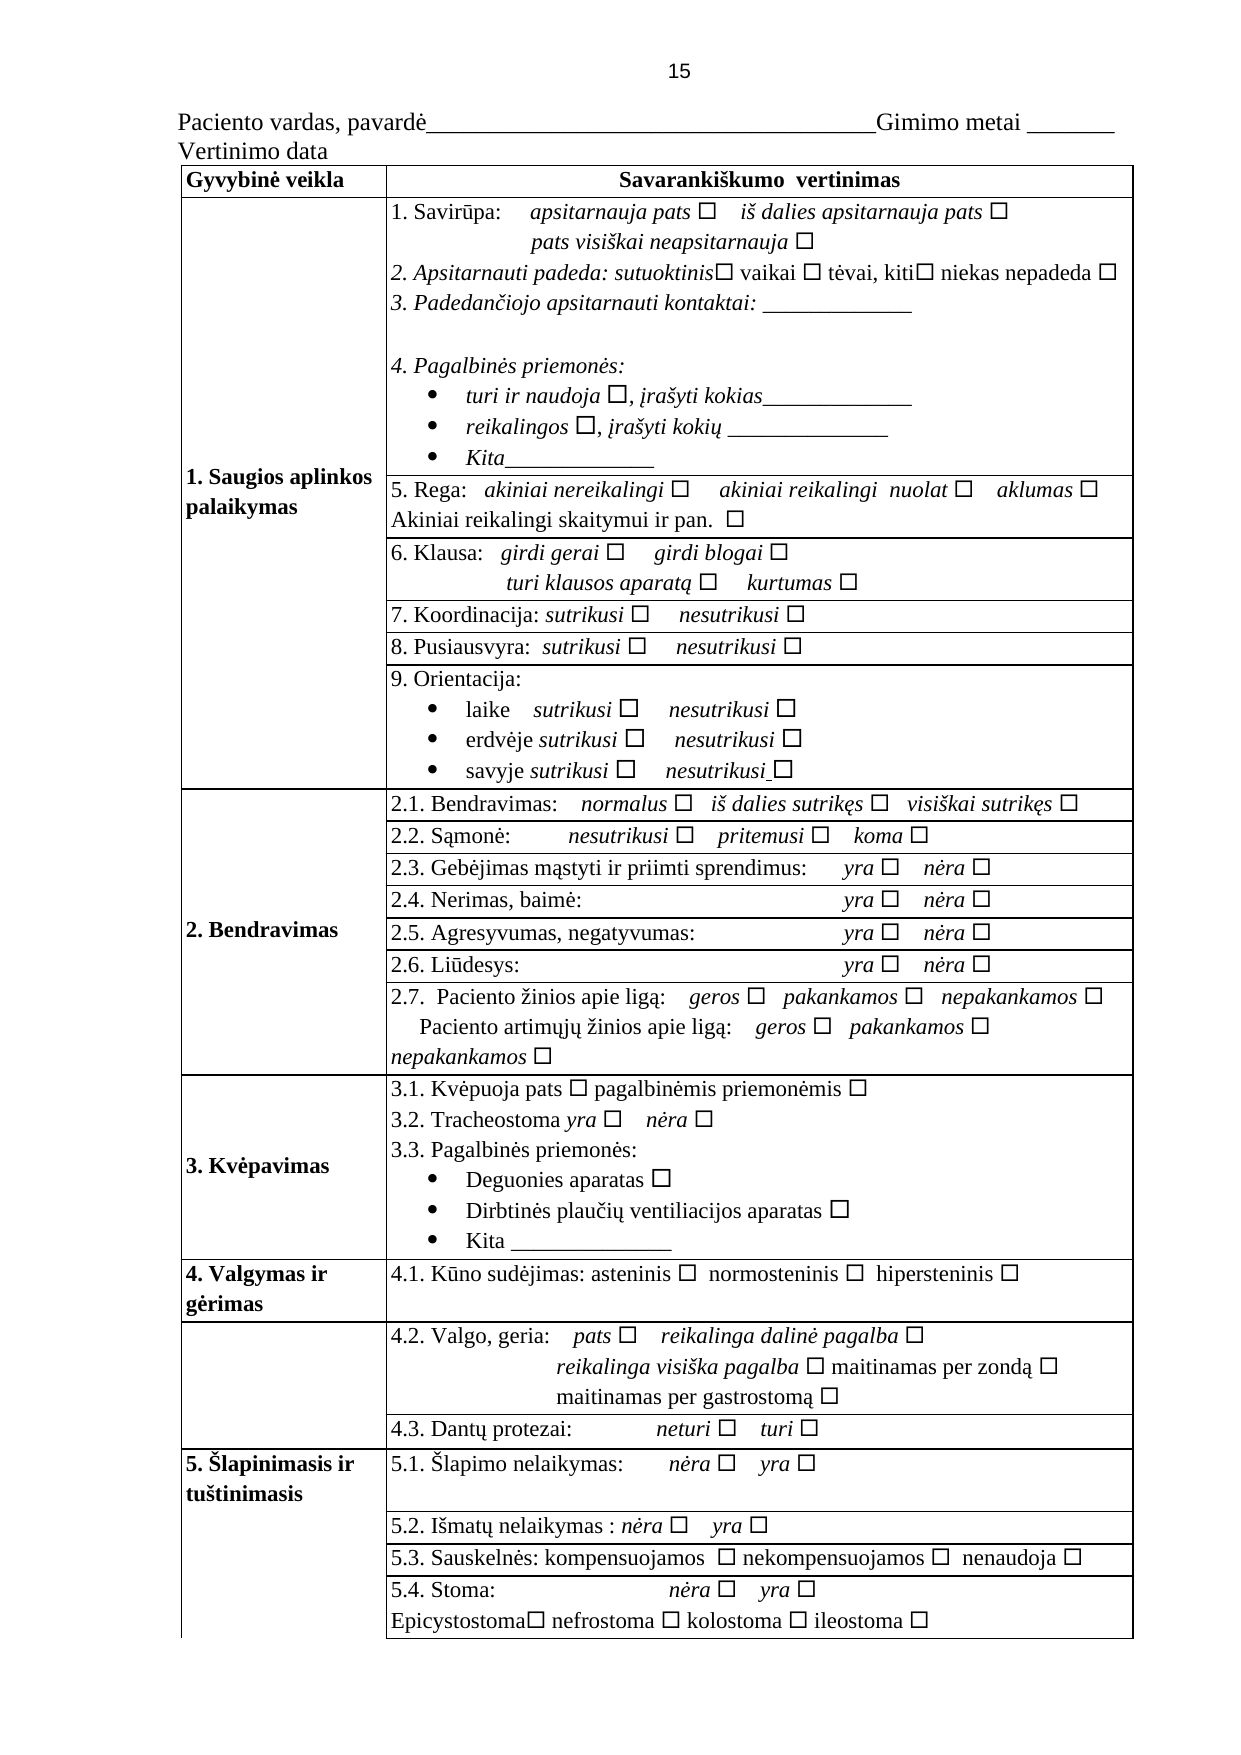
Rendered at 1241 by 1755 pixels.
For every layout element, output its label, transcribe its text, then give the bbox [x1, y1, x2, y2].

table_header Gyvybinė veikla [182, 166, 386, 197]
table_cell 5.3. Sauskelnės: kompensuojamos  nekompensuojamos  nenaudoja  [387, 1545, 1132, 1575]
table_cell 5.4. Stoma: nėra [] yra [] Epicystostoma nefrostoma  kolostoma  ileostoma  [387, 1577, 1132, 1637]
table_cell 5.2. Išmatų nelaikymas : nėra [] yra [] [387, 1512, 1132, 1543]
table_cell 4. Valgymas ir gėrimas [182, 1260, 386, 1321]
table_cell 9. Orientacija:  laike sutrikusi [] nesutrikusi []  erdvėje sutrikusi [] nesutrikusi []  savyje sutrikusi [] nesutrikusi [] [387, 666, 1132, 788]
table_cell 2.5. Agresyvumas, negatyvumas: yra [] nėra [] [387, 919, 1132, 949]
table_cell 5. Šlapinimasis ir tuštinimasis [182, 1450, 386, 1511]
table_cell 4.2. Valgo, geria: pats [] reikalinga dalinė pagalba [] reikalinga visiška pagalba [] maitinamas per zondą  maitinamas per gastrostomą  [387, 1323, 1132, 1414]
table_cell [182, 1511, 386, 1637]
table_cell 2.1. Bendravimas: normalus [] iš dalies sutrikęs [] visiškai sutrikęs [] [387, 790, 1132, 820]
table_cell 6. Klausa: girdi gerai [] girdi blogai [] turi klausos aparatą [] kurtumas [] [387, 539, 1132, 599]
text Paciento vardas, pavardė Gimimo metai _______ [177, 107, 1181, 136]
table_cell 2.6. Liūdesys: yra [] nėra [] [387, 951, 1132, 981]
table_cell 3.1. Kvėpuoja pats  pagalbinėmis priemonėmis  3.2. Tracheostoma yra [] nėra [] 3.3. Pagalbinės priemonės:  Deguonies aparatas   Dirbtinės plaučių ventiliacijos aparatas   Kita ______________ [387, 1076, 1132, 1259]
table_cell 4.3. Dantų protezai: neturi [] turi [] [387, 1415, 1132, 1448]
table_cell 2.3. Gebėjimas mąstyti ir priimti sprendimus: yra [] nėra [] [387, 854, 1132, 885]
table_cell 5.1. Šlapimo nelaikymas: nėra [] yra [] [387, 1450, 1132, 1511]
table_cell 2. Bendravimas [182, 790, 386, 1074]
table_cell 1. Savirūpa: apsitarnauja pats [] iš dalies apsitarnauja pats [] pats visiškai neapsitarnauja [] 2. Apsitarnauti padeda: sutuoktinis vaikai  tėvai, kiti niekas nepadeda  3. Padedančiojo apsitarnauti kontaktai: _____________ 4. Pagalbinės priemonės:  turi ir naudoja , įrašyti kokias_____________  reikalingos [], įrašyti kokių ______________  Kita_____________ [387, 198, 1132, 475]
table_cell 1. Saugios aplinkos palaikymas [182, 198, 386, 788]
table_cell 8. Pusiausvyra: sutrikusi [] nesutrikusi [] [387, 633, 1132, 664]
table_cell 4.1. Kūno sudėjimas: asteninis  normosteninis  hipersteninis  [387, 1260, 1132, 1321]
table_cell 2.2. Sąmonė: nesutrikusi [] pritemusi [] koma [] [387, 822, 1132, 853]
table_cell 2.4. Nerimas, baimė: yra [] nėra [] [387, 886, 1132, 917]
table_cell 5. Rega: akiniai nereikalingi [] akiniai reikalingi nuolat [] aklumas [] Akiniai reikalingi skaitymui ir pan.  [387, 476, 1132, 537]
table_cell [182, 1414, 386, 1448]
table_cell 3. Kvėpavimas [182, 1076, 386, 1259]
text Vertinimo data [177, 136, 1181, 164]
table_cell [182, 1323, 386, 1414]
table_header Savarankiškumo vertinimas [387, 166, 1132, 197]
table_cell 7. Koordinacija: sutrikusi [] nesutrikusi [] [387, 601, 1132, 632]
table_cell 2.7. Paciento žinios apie ligą: geros [] pakankamos [] nepakankamos [] Paciento artimųjų žinios apie ligą: geros [] pakankamos [] nepakankamos [] [387, 983, 1132, 1074]
